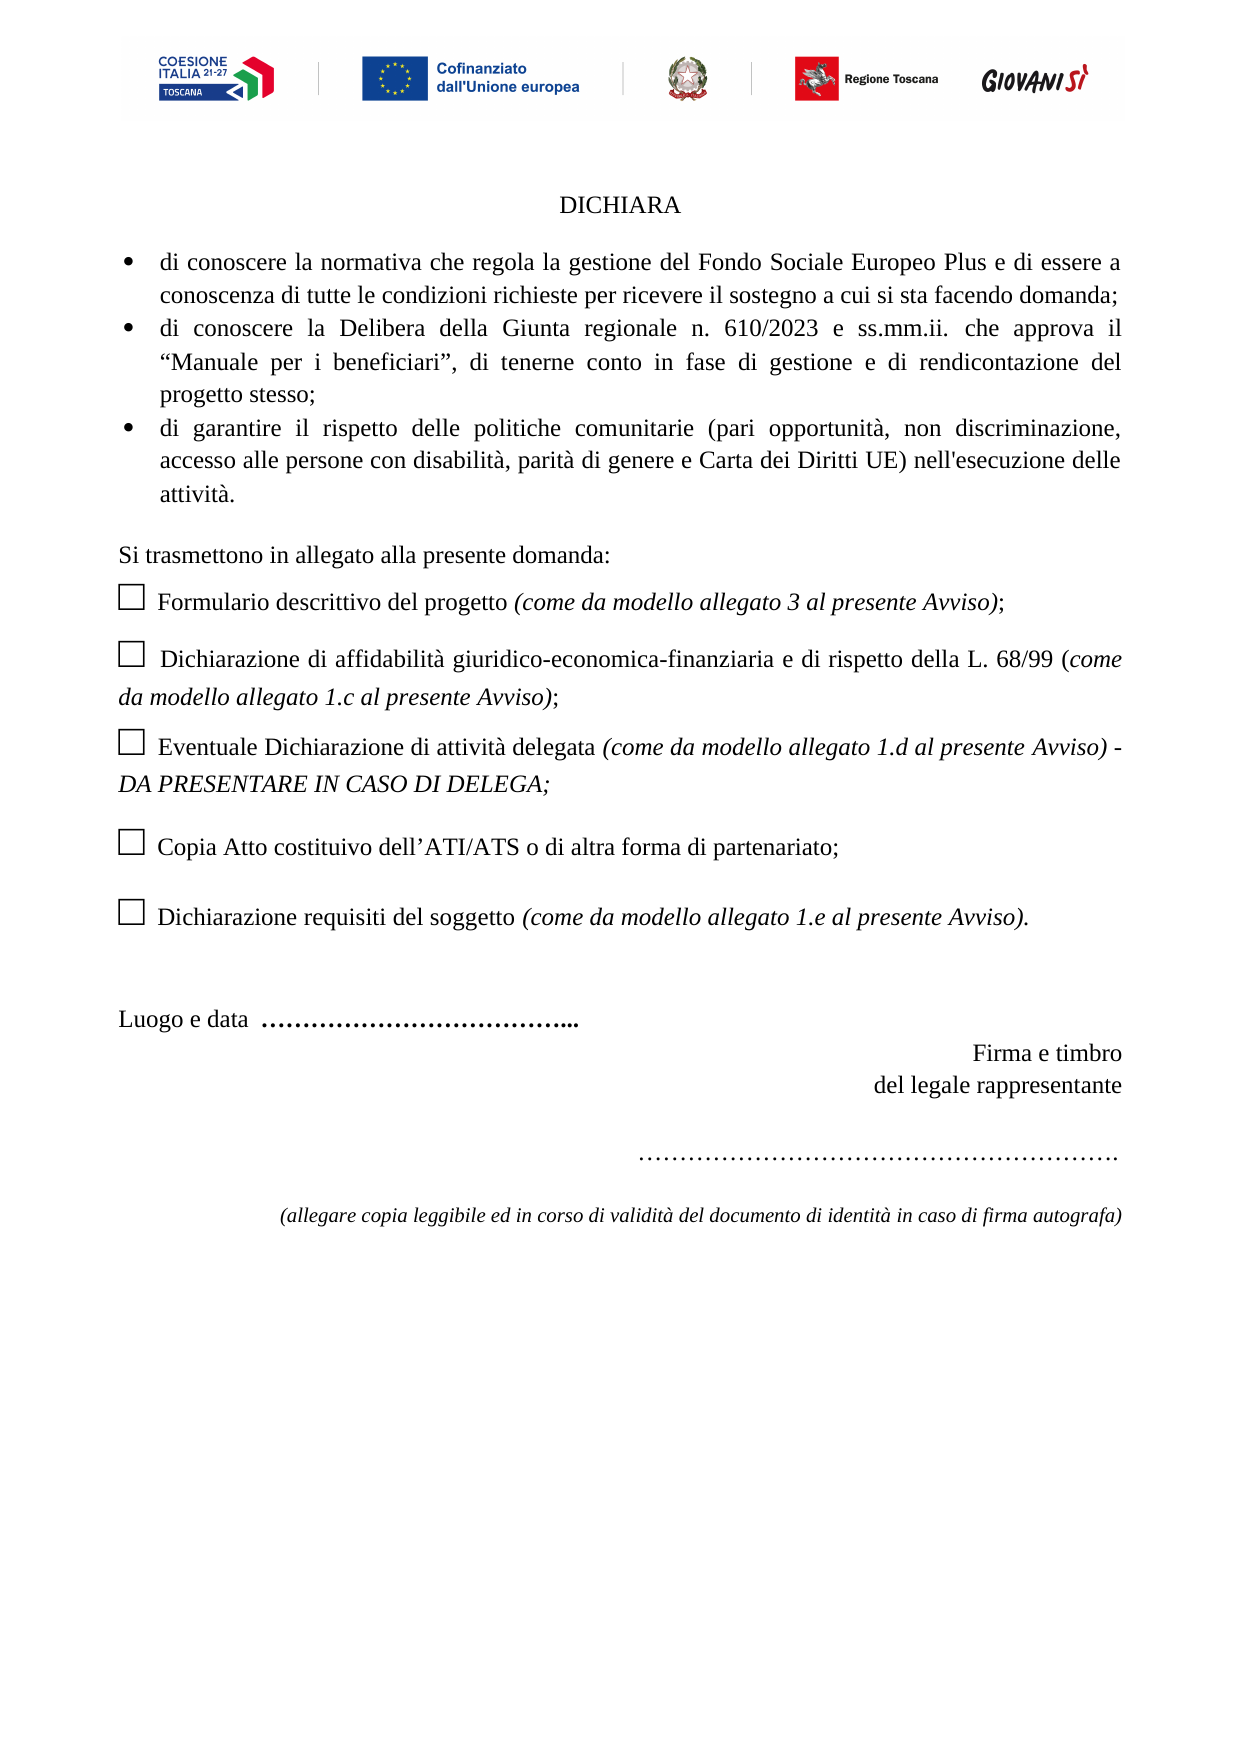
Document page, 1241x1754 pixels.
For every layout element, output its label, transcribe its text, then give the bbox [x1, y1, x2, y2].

text Luogo e data ………………………………... [118, 1004, 1122, 1033]
text Si trasmettono in allegato alla presente domanda: [118, 540, 1122, 569]
text □ Copia Atto costituivo dell’ATI/ATS o di altra forma di partenariato; [118, 815, 1122, 865]
list di conoscere la normativa che regola la gestione del Fondo Sociale Europeo Plus e di essere a conoscenza di tutte le condizioni richieste per ricevere il sostegno a cui si sta facendo domanda; [124, 247, 1122, 309]
text □ Dichiarazione requisiti del soggetto (come da modello allegato 1.e al presente Avviso). [118, 885, 1122, 935]
list di garantire il rispetto delle politiche comunitarie (pari opportunità, non discriminazione, accesso alle persone con disabilità, parità di genere e Carta dei Diritti UE) nell'esecuzione delle attività. [124, 413, 1122, 507]
list di conoscere la Delibera della Giunta regionale n. 610/2023 e ss.mm.ii. che approva il “Manuale per i beneficiari”, di tenerne conto in fase di gestione e di rendicontazione del progetto stesso; [124, 313, 1122, 408]
text Firma e timbro [118, 1038, 1122, 1066]
text □ Eventuale Dichiarazione di attività delegata (come da modello allegato 1.d al presente Avviso) - DA PRESENTARE IN CASO DI DELEGA; [118, 714, 1122, 798]
picture [121, 36, 1125, 121]
text □ Formulario descrittivo del progetto (come da modello allegato 3 al presente Avviso); [118, 569, 1122, 619]
text DICHIARA [118, 190, 1122, 219]
text del legale rappresentante [118, 1071, 1122, 1099]
text …………………………………………………. [559, 1137, 1122, 1165]
text (allegare copia leggibile ed in corso di validità del documento di identità in caso di firma autografa) [118, 1203, 1122, 1227]
text □ Dichiarazione di affidabilità giuridico-economica-finanziaria e di rispetto della L. 68/99 (come da modello allegato 1.c al presente Avviso); [118, 627, 1122, 710]
